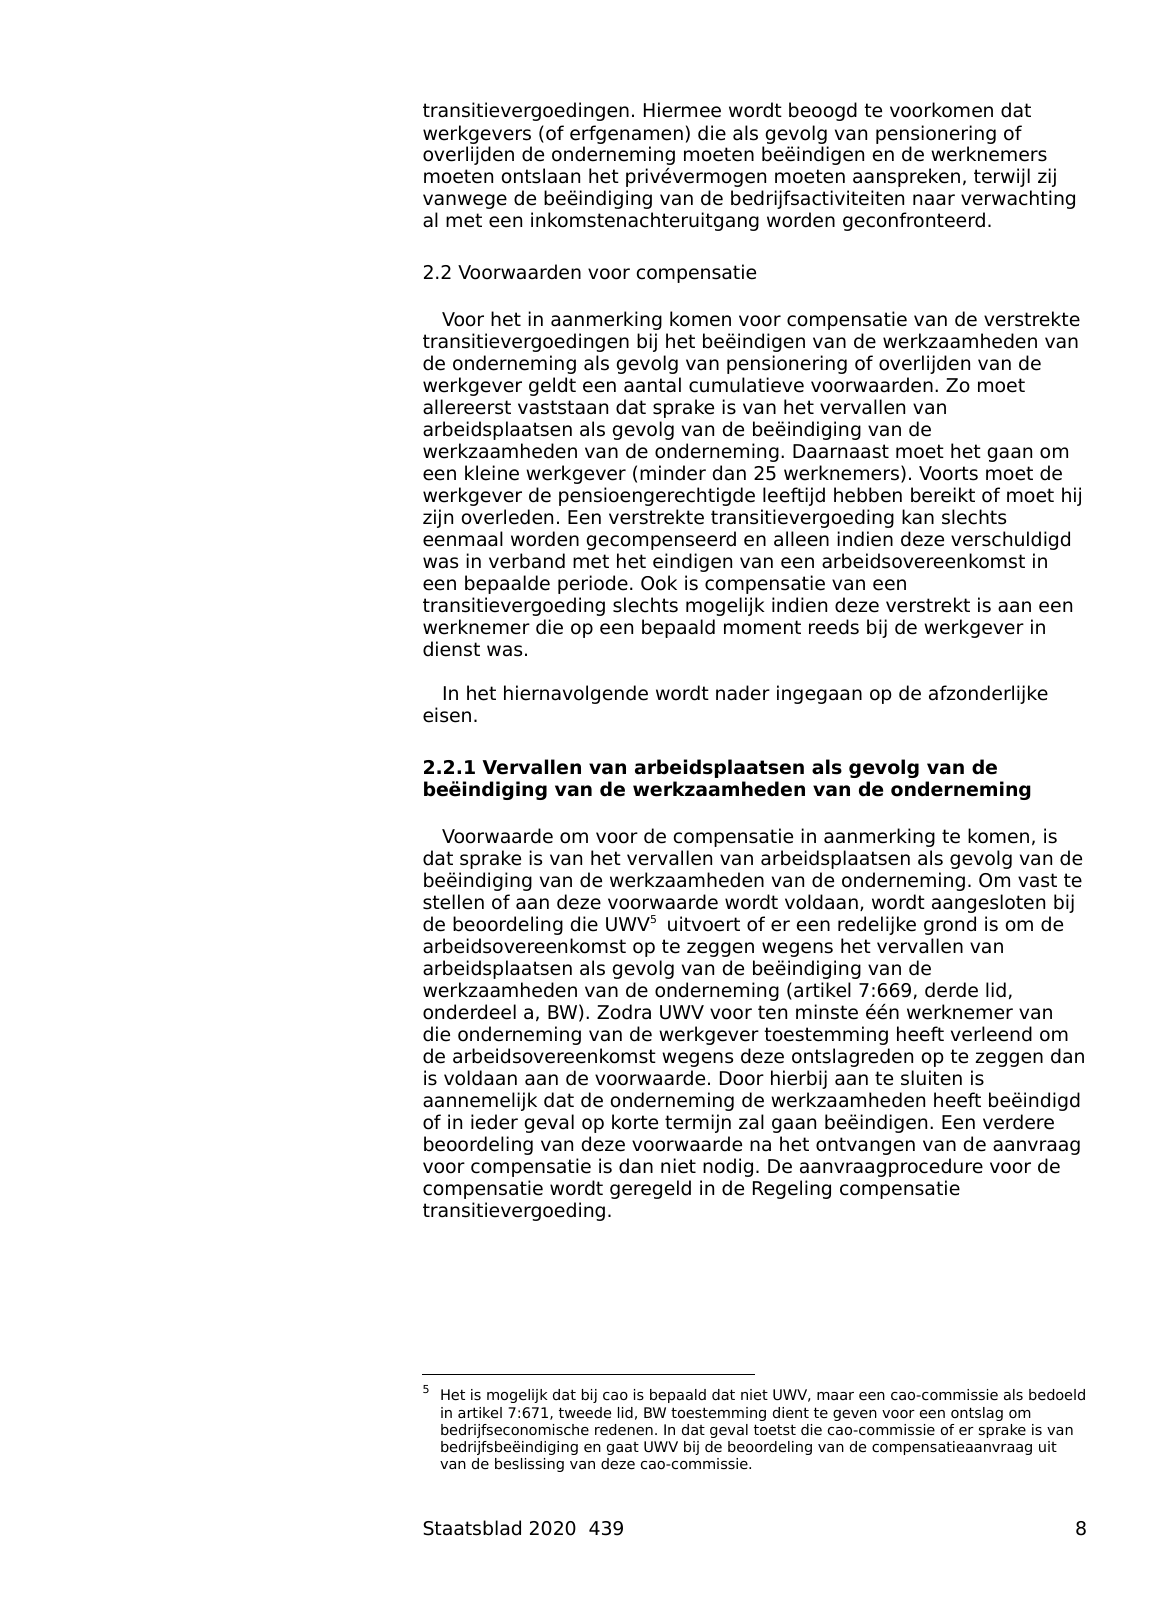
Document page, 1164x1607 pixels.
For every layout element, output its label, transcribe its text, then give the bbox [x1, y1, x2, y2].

text In het hiernavolgende wordt nader ingegaan op de afzonderlijke eisen. [422, 683, 1087, 727]
subtitle 2.2.1 Vervallen van arbeidsplaatsen als gevolg van de beëindiging van de werkzaamheden van de onderneming [422, 757, 1087, 801]
text Voorwaarde om voor de compensatie in aanmerking te komen, is dat sprake is van het vervallen van arbeidsplaatsen als gevolg van de beëindiging van de werkzaamheden van de onderneming. Om vast te stellen of aan deze voorwaarde wordt voldaan, wordt aangesloten bij de beoordeling die UWV uitvoert of er een redelijke grond is om de arbeidsovereenkomst op te zeggen wegens het vervallen van arbeidsplaatsen als gevolg van de beëindiging van de werkzaamheden van de onderneming (artikel 7:669, derde lid, onderdeel a, BW). Zodra UWV voor ten minste één werknemer van die onderneming van de werkgever toestemming heeft verleend om de arbeidsovereenkomst wegens deze ontslagreden op te zeggen dan is voldaan aan de voorwaarde. Door hierbij aan te sluiten is aannemelijk dat de onderneming de werkzaamheden heeft beëindigd of in ieder geval op korte termijn zal gaan beëindigen. Een verdere beoordeling van deze voorwaarde na het ontvangen van de aanvraag voor compensatie is dan niet nodig. De aanvraagprocedure voor de compensatie wordt geregeld in de Regeling compensatie transitievergoeding. [422, 826, 1087, 1222]
text Voor het in aanmerking komen voor compensatie van de verstrekte transitievergoedingen bij het beëindigen van de werkzaamheden van de onderneming als gevolg van pensionering of overlijden van de werkgever geldt een aantal cumulatieve voorwaarden. Zo moet allereerst vaststaan dat sprake is van het vervallen van arbeidsplaatsen als gevolg van de beëindiging van de werkzaamheden van de onderneming. Daarnaast moet het gaan om een kleine werkgever (minder dan 25 werknemers). Voorts moet de werkgever de pensioengerechtigde leeftijd hebben bereikt of moet hij zijn overleden. Een verstrekte transitievergoeding kan slechts eenmaal worden gecompenseerd en alleen indien deze verschuldigd was in verband met het eindigen van een arbeidsovereenkomst in een bepaalde periode. Ook is compensatie van een transitievergoeding slechts mogelijk indien deze verstrekt is aan een werknemer die op een bepaald moment reeds bij de werkgever in dienst was. [422, 309, 1087, 661]
subtitle 2.2 Voorwaarden voor compensatie [422, 262, 1087, 284]
text transitievergoedingen. Hiermee wordt beoogd te voorkomen dat werkgevers (of erfgenamen) die als gevolg van pensionering of overlijden de onderneming moeten beëindigen en de werknemers moeten ontslaan het privévermogen moeten aanspreken, terwijl zij vanwege de beëindiging van de bedrijfsactiviteiten naar verwachting al met een inkomstenachteruitgang worden geconfronteerd. [422, 100, 1087, 232]
text Het is mogelijk dat bij cao is bepaald dat niet UWV, maar een cao-commissie als bedoeld in artikel 7:671, tweede lid, BW toestemming dient te geven voor een ontslag om bedrijfseconomische redenen. In dat geval toetst die cao-commissie of er sprake is van bedrijfsbeëindiging en gaat UWV bij de beoordeling van de compensatieaanvraag uit van de beslissing van deze cao-commissie. [422, 1383, 1087, 1473]
